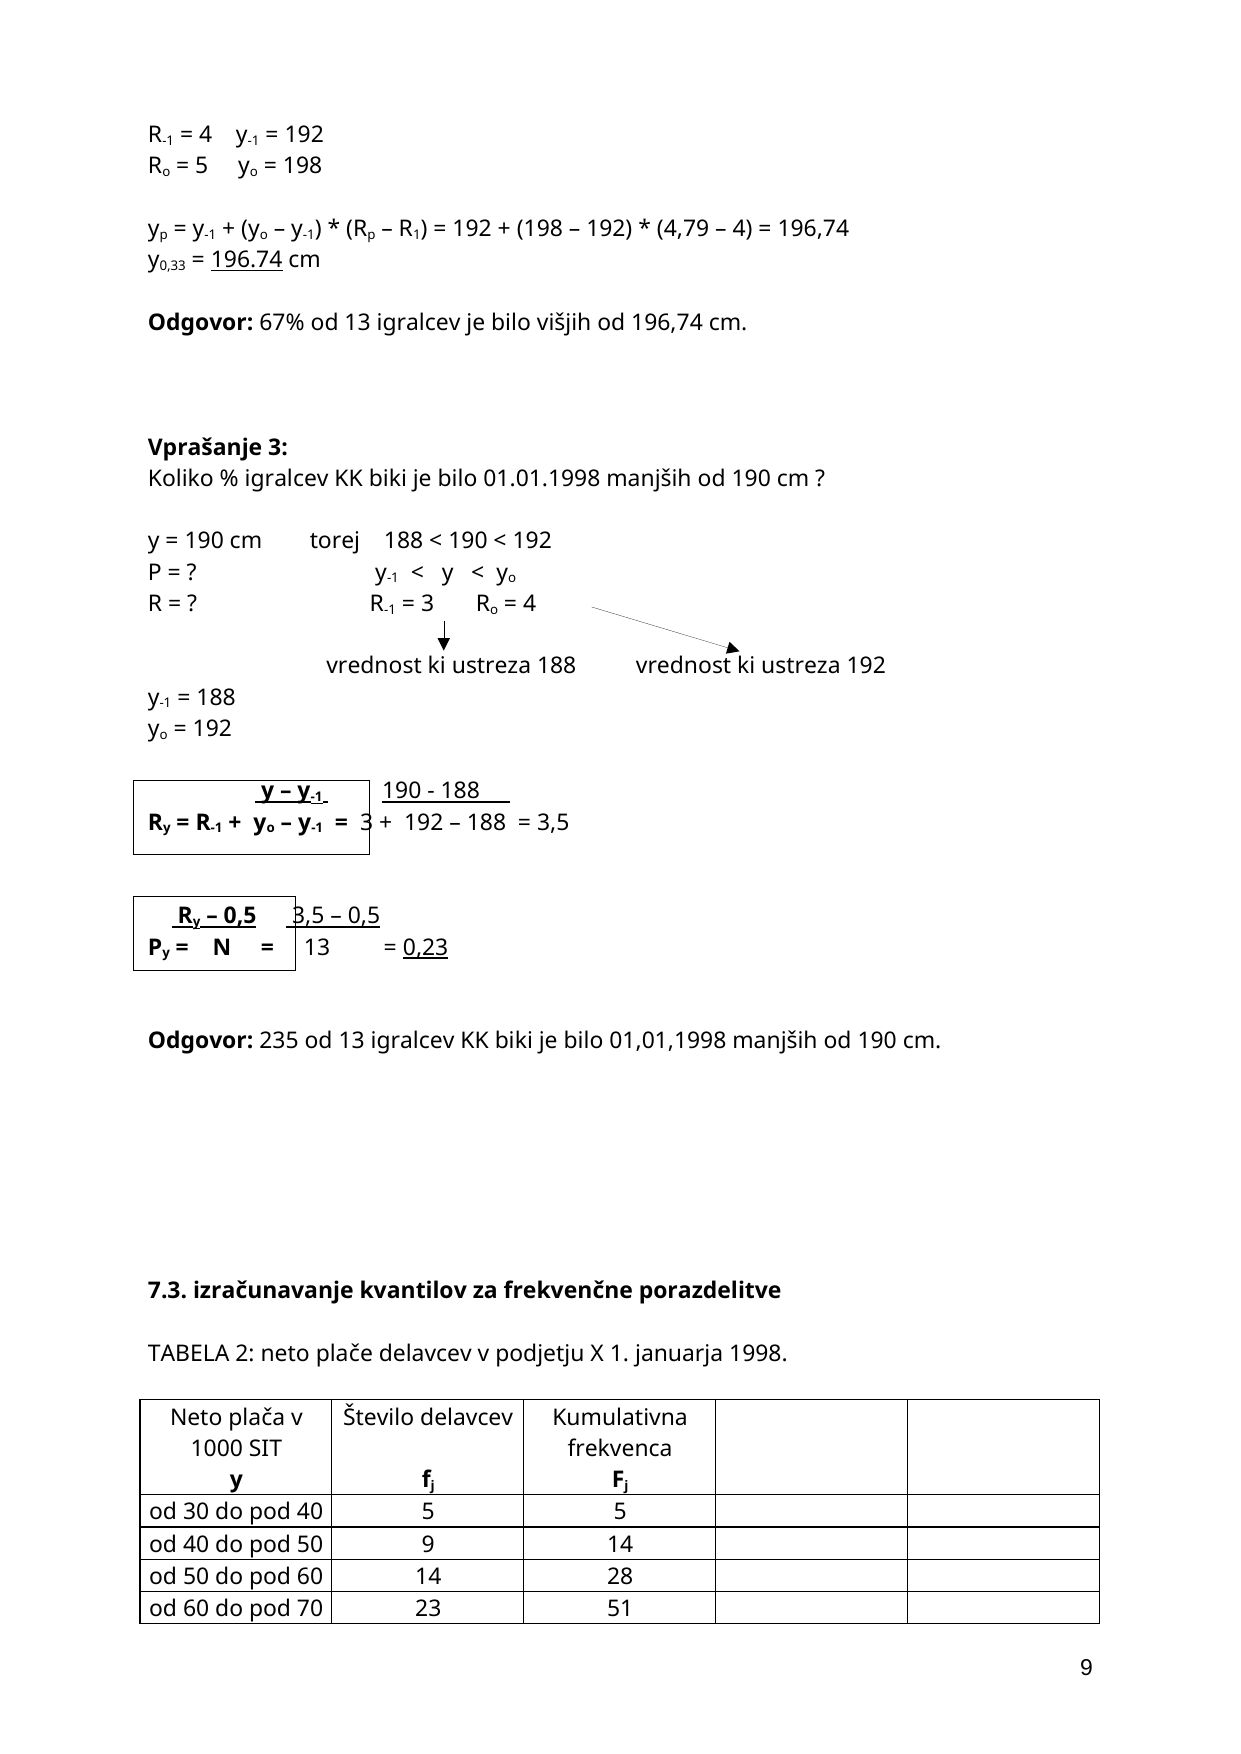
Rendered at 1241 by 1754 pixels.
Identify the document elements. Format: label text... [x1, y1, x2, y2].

table_cell od 40 do pod 50 [141, 1528, 331, 1559]
table_header [908, 1400, 1099, 1463]
table_cell [716, 1463, 907, 1494]
table_cell 14 [332, 1560, 523, 1591]
table_cell [908, 1560, 1099, 1591]
text TABELA 2: neto plače delavcev v podjetju X 1. januarja 1998. [148, 1337, 1092, 1368]
text vrednost ki ustreza 188 vrednost ki ustreza 192 [148, 649, 1092, 681]
text y = 190 cm torej 188 < 190 < 192 [148, 524, 1092, 556]
table_cell 14 [524, 1528, 715, 1559]
table_cell Fj [524, 1463, 715, 1494]
table_cell 5 [332, 1495, 523, 1526]
text y-1 = 188 [148, 681, 1092, 712]
text 7.3. izračunavanje kvantilov za frekvenčne porazdelitve [148, 1274, 1092, 1306]
table_cell 51 [524, 1592, 715, 1623]
table_cell 9 [332, 1528, 523, 1559]
text P = ? y-1 < y < yo [148, 556, 1092, 587]
text Koliko % igralcev KK biki je bilo 01.01.1998 manjših od 190 cm ? [148, 462, 1092, 493]
text yp = y-1 + (yo – y-1) * (Rp – R1) = 192 + (198 – 192) * (4,79 – 4) = 196,74 [148, 212, 1092, 243]
table_header Kumulativna frekvenca [524, 1400, 715, 1463]
table_cell 28 [524, 1560, 715, 1591]
table_cell 5 [524, 1495, 715, 1526]
table_cell fj [332, 1463, 523, 1494]
table_cell od 50 do pod 60 [141, 1560, 331, 1591]
text Odgovor: 67% od 13 igralcev je bilo višjih od 196,74 cm. [148, 306, 1092, 337]
text Ro = 5 yo = 198 [148, 149, 1092, 181]
table_cell [908, 1495, 1099, 1526]
table_cell [716, 1560, 907, 1591]
text y – y-1 190 - 188 [148, 774, 1092, 806]
text R-1 = 4 y-1 = 192 [148, 118, 1092, 149]
text R = ? R-1 = 3 Ro = 4 [148, 587, 1092, 618]
table_cell [908, 1463, 1099, 1494]
table_cell [716, 1592, 907, 1623]
table_header Neto plača v 1000 SIT [141, 1400, 331, 1463]
text y0,33 = 196.74 cm [148, 243, 1092, 274]
table_cell [716, 1495, 907, 1526]
text Py = N = 13 = 0,23 [148, 931, 1092, 962]
text Odgovor: 235 od 13 igralcev KK biki je bilo 01,01,1998 manjših od 190 cm. [148, 1024, 1092, 1056]
text Ry – 0,5 3,5 – 0,5 [148, 899, 1092, 931]
table_header [716, 1400, 907, 1463]
text Ry = R-1 + yo – y-1 = 3 + 192 – 188 = 3,5 [148, 806, 1092, 837]
table_cell [716, 1528, 907, 1559]
table_cell od 30 do pod 40 [141, 1495, 331, 1526]
table_cell y [141, 1463, 331, 1494]
table_header Število delavcev [332, 1400, 523, 1463]
table_cell [908, 1528, 1099, 1559]
table_cell 23 [332, 1592, 523, 1623]
text Vprašanje 3: [148, 431, 1092, 462]
text yo = 192 [148, 712, 1092, 743]
table_cell [908, 1592, 1099, 1623]
table_cell od 60 do pod 70 [141, 1592, 331, 1623]
